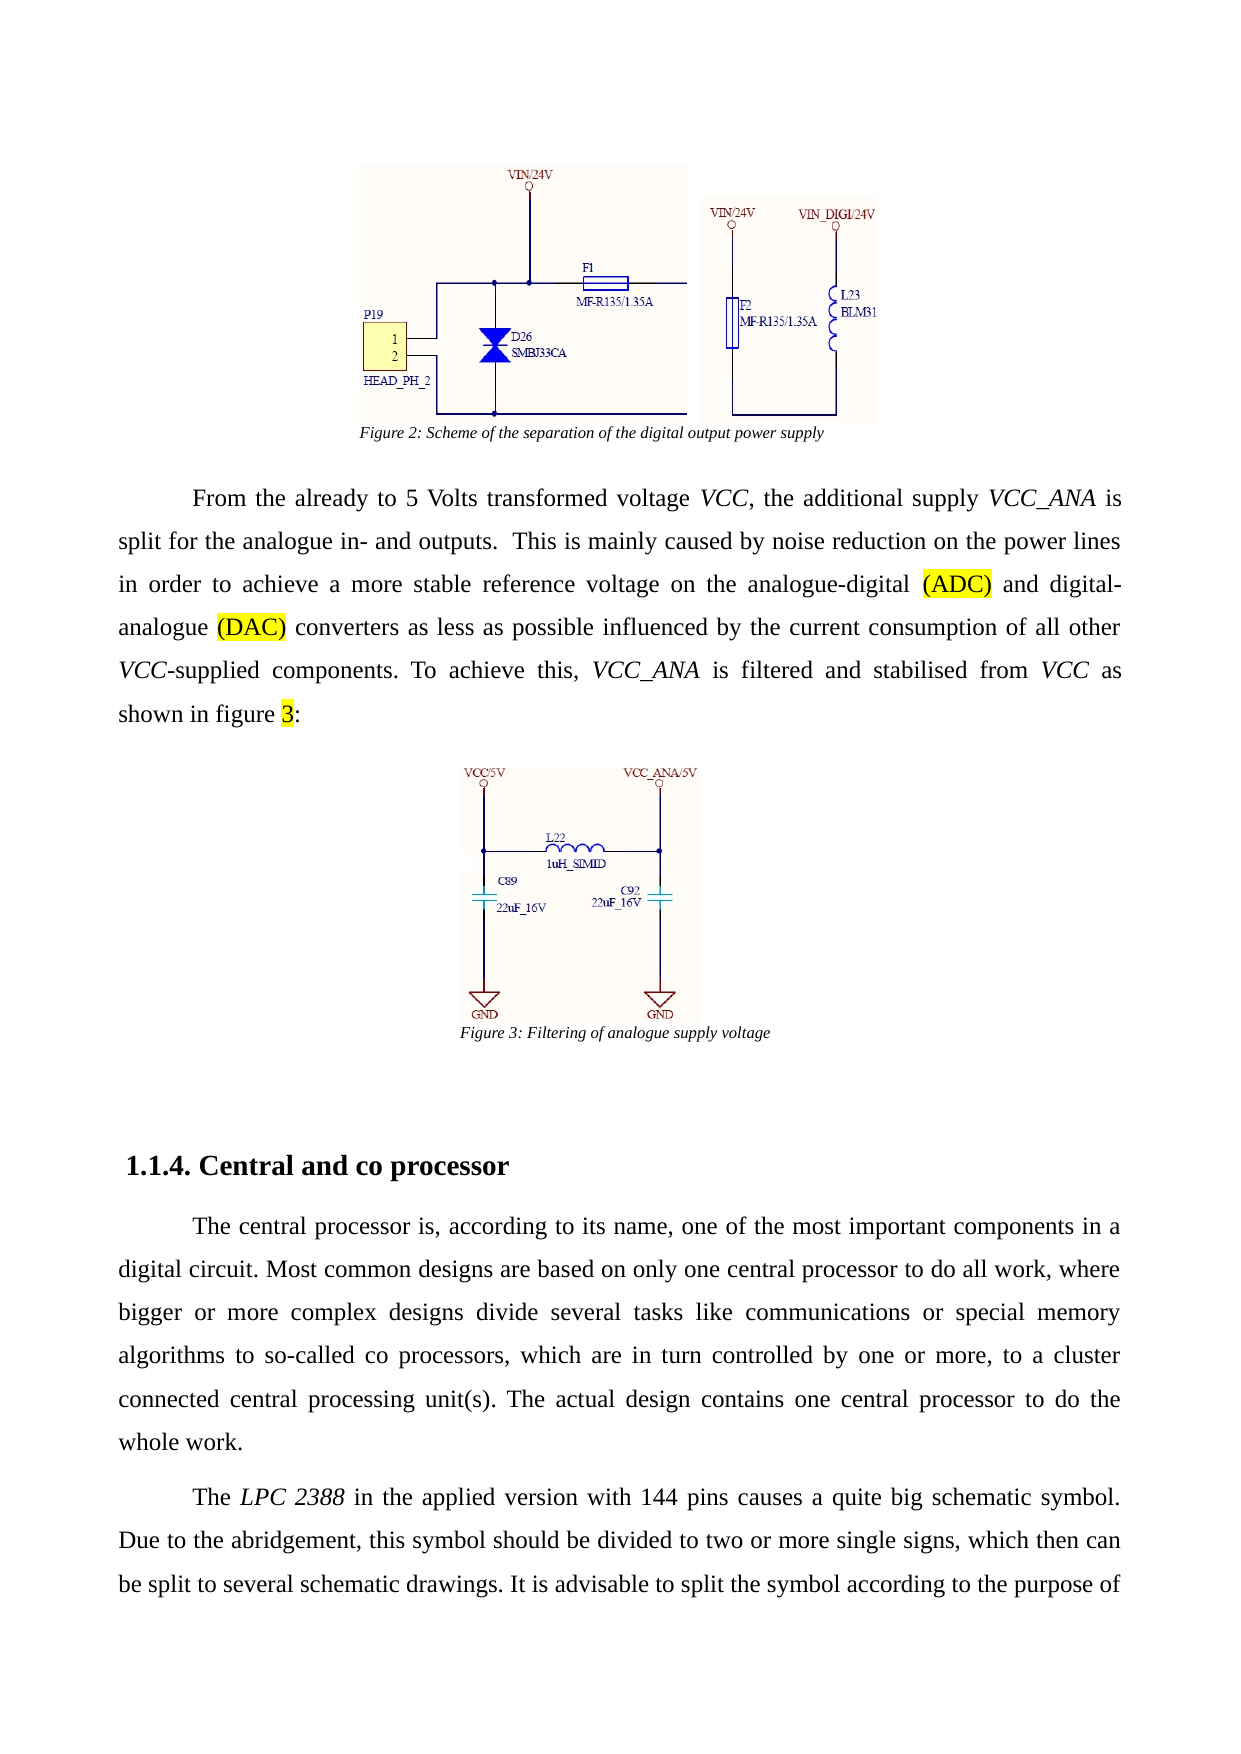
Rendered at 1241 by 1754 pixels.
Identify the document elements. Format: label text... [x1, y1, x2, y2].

text The central processor is, according to its name, one of the most important components in a digital circuit. Most common designs are based on only one central processor to do all work, where bigger or more complex designs divide several tasks like communications or special memory algorithms to so-called co processors, which are in turn controlled by one or more, to a cluster connected central processing unit(s). The actual design contains one central processor to do the whole work. [118, 1211, 1122, 1456]
picture [359, 165, 881, 423]
text Figure 3: Filtering of analogue supply voltage [460, 767, 780, 1042]
subtitle Central and co processor [118, 1148, 1122, 1182]
text From the already to 5 Volts transformed voltage VCC, the additional supply VCC_ANA is split for the analogue in- and outputs. This is mainly caused by noise reduction on the power lines in order to achieve a more stable reference voltage on the analogue-digital (ADC) and digital-analogue (DAC) converters as less as possible influenced by the current consumption of all other VCC-supplied components. To achieve this, VCC_ANA is filtered and stabilised from VCC as shown in figure 3: [118, 483, 1122, 727]
text The LPC 2388 in the applied version with 144 pins causes a quite big schematic symbol. Due to the abridgement, this symbol should be divided to two or more single signs, which then can be split to several schematic drawings. It is advisable to split the symbol according to the purpose of [118, 1482, 1122, 1597]
text Figure 2: Scheme of the separation of the digital output power supply [359, 423, 881, 442]
picture [460, 767, 701, 1024]
